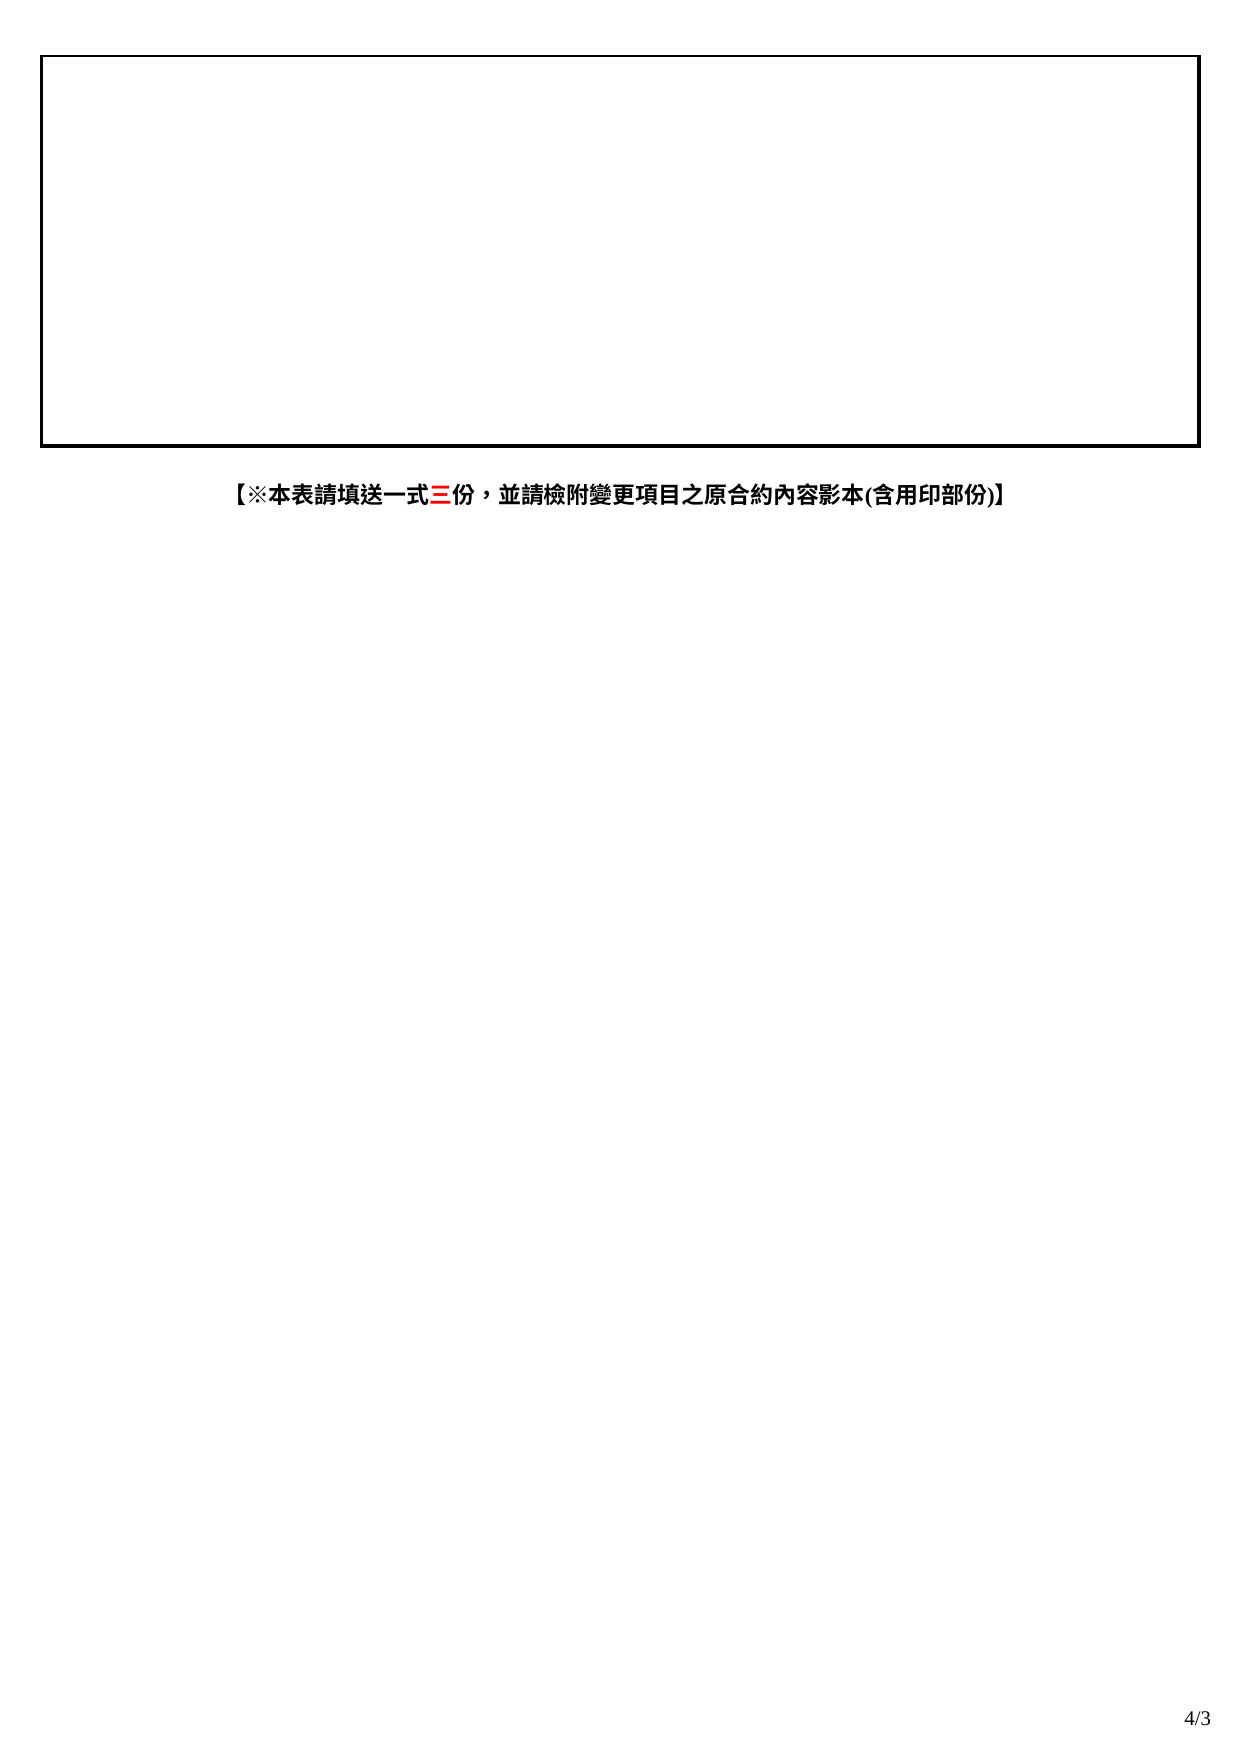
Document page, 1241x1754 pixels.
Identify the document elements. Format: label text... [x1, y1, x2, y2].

table_cell [43, 57, 1197, 444]
text 【※本表請填送一式三份，並請檢附變更項目之原合約內容影本(含用印部份)】 [29, 452, 1211, 514]
